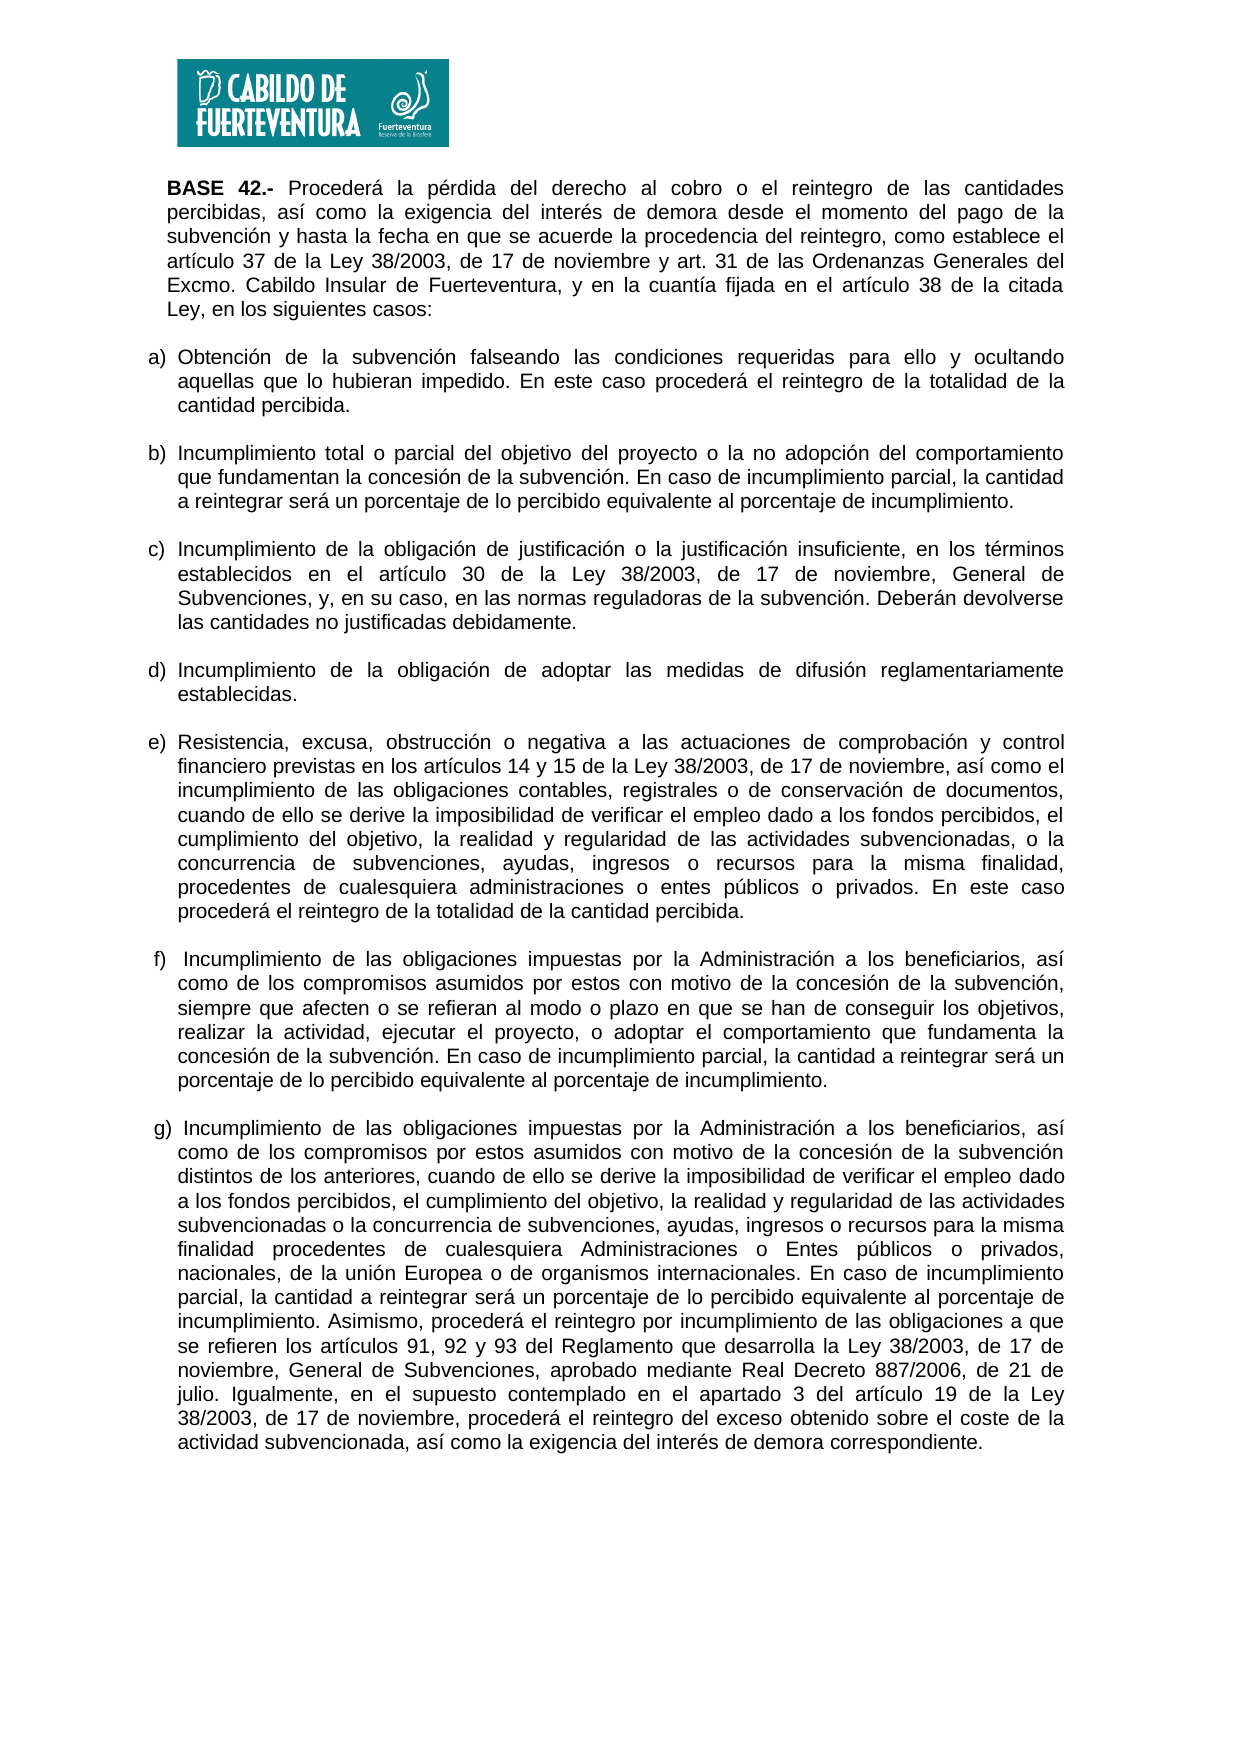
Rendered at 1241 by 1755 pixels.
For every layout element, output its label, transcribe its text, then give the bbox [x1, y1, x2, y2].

list Incumplimiento de las obligaciones impuestas por la Administración a los beneficiarios, así como de los compromisos por estos asumidos con motivo de la concesión de la subvención distintos de los anteriores, cuando de ello se derive la imposibilidad de verificar el empleo dado a los fondos percibidos, el cumplimiento del objetivo, la realidad y regularidad de las actividades subvencionadas o la concurrencia de subvenciones, ayudas, ingresos o recursos para la misma finalidad procedentes de cualesquiera Administraciones o Entes públicos o privados, nacionales, de la unión Europea o de organismos internacionales. En caso de incumplimiento parcial, la cantidad a reintegrar será un porcentaje de lo percibido equivalente al porcentaje de incumplimiento. Asimismo, procederá el reintegro por incumplimiento de las obligaciones a que se refieren los artículos 91, 92 y 93 del Reglamento que desarrolla la Ley 38/2003, de 17 de noviembre, General de Subvenciones, aprobado mediante Real Decreto 887/2006, de 21 de julio. Igualmente, en el supuesto contemplado en el apartado 3 del artículo 19 de la Ley 38/2003, de 17 de noviembre, procederá el reintegro del exceso obtenido sobre el coste de la actividad subvencionada, así como la exigencia del interés de demora correspondiente. [167, 1116, 1065, 1454]
text BASE 42.- Procederá la pérdida del derecho al cobro o el reintegro de las cantidades percibidas, así como la exigencia del interés de demora desde el momento del pago de la subvención y hasta la fecha en que se acuerde la procedencia del reintegro, como establece el artículo 37 de la Ley 38/2003, de 17 de noviembre y art. 31 de las Ordenanzas Generales del Excmo. Cabildo Insular de Fuerteventura, y en la cuantía fijada en el artículo 38 de la citada Ley, en los siguientes casos: [167, 176, 1064, 321]
list Incumplimiento de la obligación de justificación o la justificación insuficiente, en los términos establecidos en el artículo 30 de la Ley 38/2003, de 17 de noviembre, General de Subvenciones, y, en su caso, en las normas reguladoras de la subvención. Deberán devolverse las cantidades no justificadas debidamente. [167, 537, 1064, 634]
list Incumplimiento de las obligaciones impuestas por la Administración a los beneficiarios, así como de los compromisos asumidos por estos con motivo de la concesión de la subvención, siempre que afecten o se refieran al modo o plazo en que se han de conseguir los objetivos, realizar la actividad, ejecutar el proyecto, o adoptar el comportamiento que fundamenta la concesión de la subvención. En caso de incumplimiento parcial, la cantidad a reintegrar será un porcentaje de lo percibido equivalente al porcentaje de incumplimiento. [167, 947, 1064, 1092]
list Resistencia, excusa, obstrucción o negativa a las actuaciones de comprobación y control financiero previstas en los artículos 14 y 15 de la Ley 38/2003, de 17 de noviembre, así como el incumplimiento de las obligaciones contables, registrales o de conservación de documentos, cuando de ello se derive la imposibilidad de verificar el empleo dado a los fondos percibidos, el cumplimiento del objetivo, la realidad y regularidad de las actividades subvencionadas, o la concurrencia de subvenciones, ayudas, ingresos o recursos para la misma finalidad, procedentes de cualesquiera administraciones o entes públicos o privados. En este caso procederá el reintegro de la totalidad de la cantidad percibida. [167, 730, 1064, 923]
list Obtención de la subvención falseando las condiciones requeridas para ello y ocultando aquellas que lo hubieran impedido. En este caso procederá el reintegro de la totalidad de la cantidad percibida. [167, 344, 1064, 417]
list Incumplimiento de la obligación de adoptar las medidas de difusión reglamentariamente establecidas. [167, 658, 1064, 706]
list Incumplimiento total o parcial del objetivo del proyecto o la no adopción del comportamiento que fundamentan la concesión de la subvención. En caso de incumplimiento parcial, la cantidad a reintegrar será un porcentaje de lo percibido equivalente al porcentaje de incumplimiento. [167, 441, 1064, 513]
